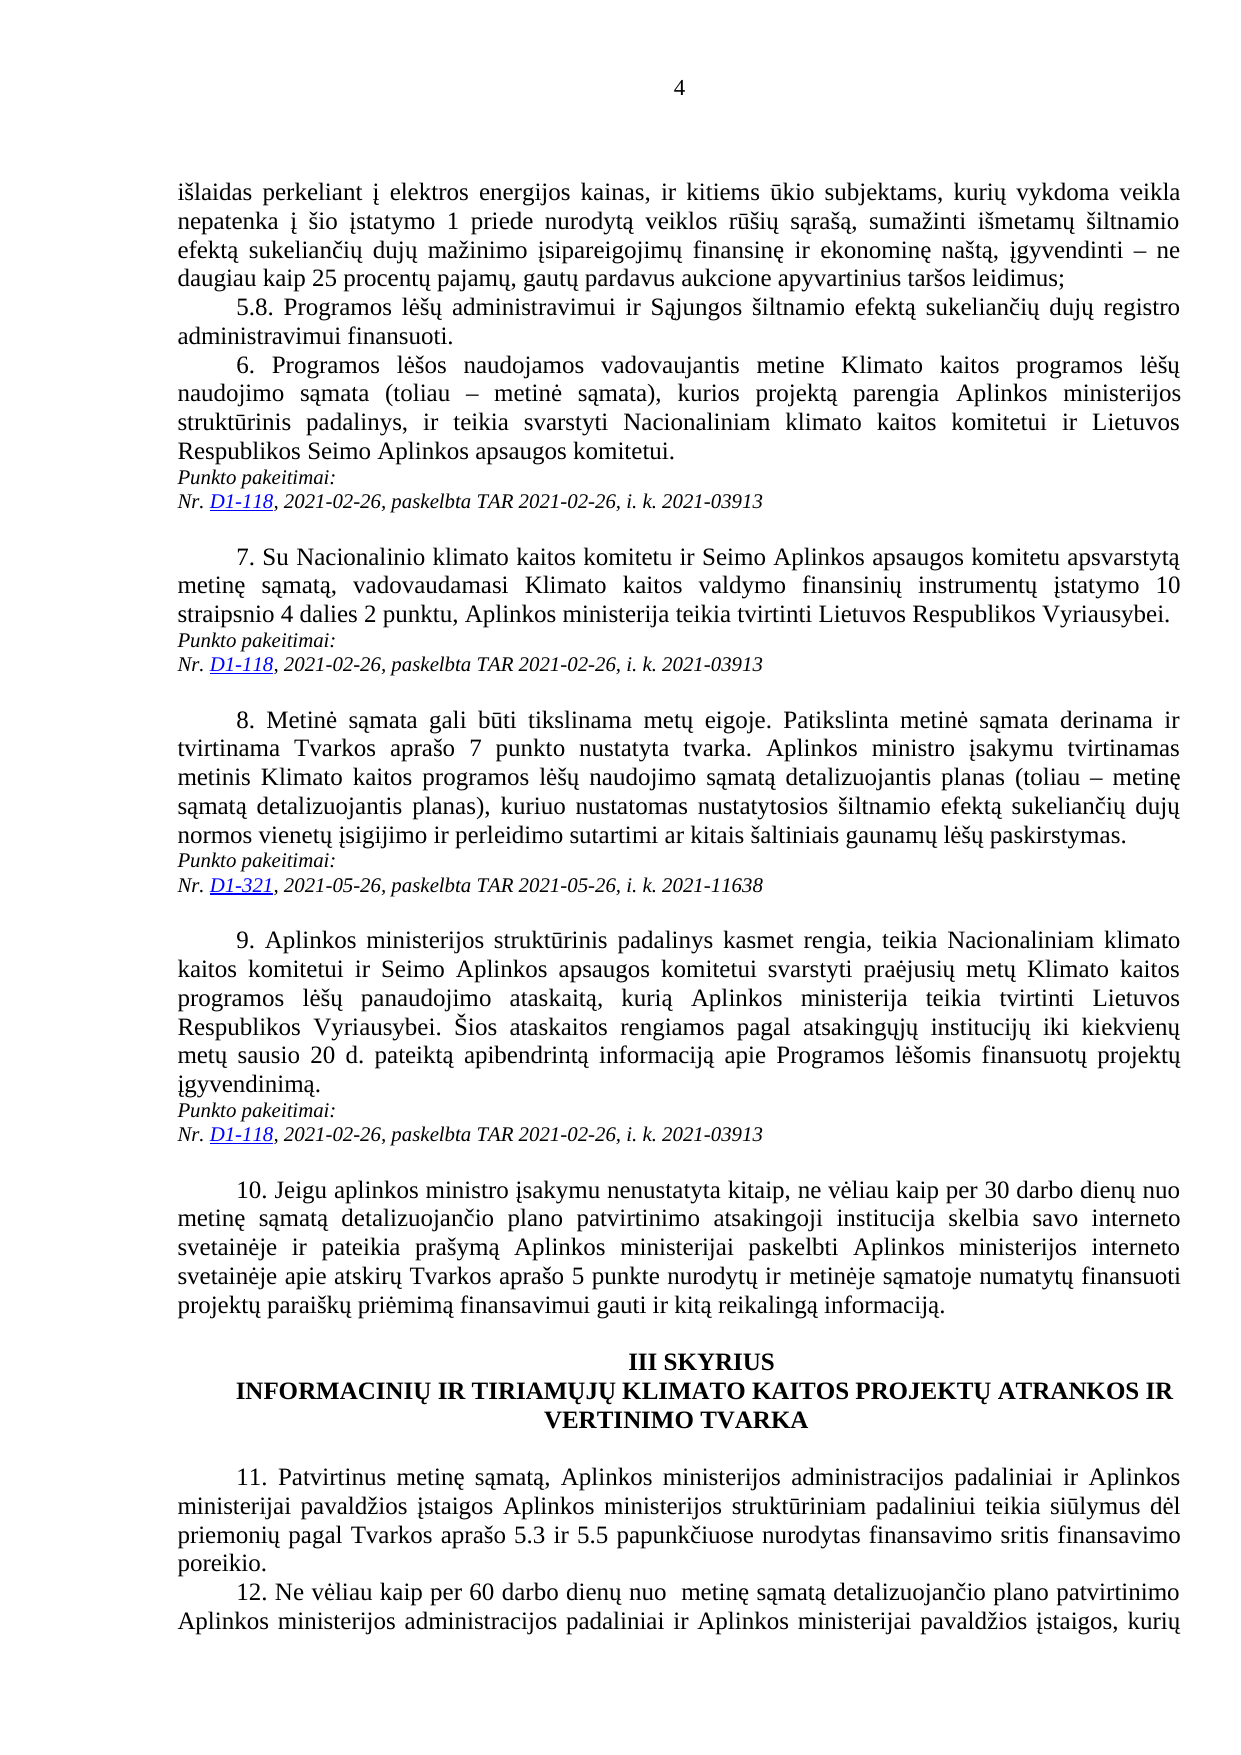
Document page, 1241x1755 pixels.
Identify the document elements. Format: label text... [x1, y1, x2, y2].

text 6. Programos lėšos naudojamos vadovaujantis metine Klimato kaitos programos lėšų naudojimo sąmata (toliau – metinė sąmata), kurios projektą parengia Aplinkos ministerijos struktūrinis padalinys, ir teikia svarstyti Nacionaliniam klimato kaitos komitetui ir Lietuvos Respublikos Seimo Aplinkos apsaugos komitetui. [177, 350, 1181, 465]
text INFORMACINIŲ IR TIRIAMŲJŲ KLIMATO KAITOS PROJEKTŲ ATRANKOS IR VERTINIMO TVARKA [177, 1376, 1181, 1433]
text III SKYRIUS [177, 1347, 1181, 1376]
text 11. Patvirtinus metinę sąmatą, Aplinkos ministerijos administracijos padaliniai ir Aplinkos ministerijai pavaldžios įstaigos Aplinkos ministerijos struktūriniam padaliniui teikia siūlymus dėl priemonių pagal Tvarkos aprašo 5.3 ir 5.5 papunkčiuose nurodytas finansavimo sritis finansavimo poreikio. [177, 1462, 1181, 1577]
text 10. Jeigu aplinkos ministro įsakymu nenustatyta kitaip, ne vėliau kaip per 30 darbo dienų nuo metinę sąmatą detalizuojančio plano patvirtinimo atsakingoji institucija skelbia savo interneto svetainėje ir pateikia prašymą Aplinkos ministerijai paskelbti Aplinkos ministerijos interneto svetainėje apie atskirų Tvarkos aprašo 5 punkte nurodytų ir metinėje sąmatoje numatytų finansuoti projektų paraiškų priėmimą finansavimui gauti ir kitą reikalingą informaciją. [177, 1175, 1181, 1318]
text Nr. D1-118, 2021-02-26, paskelbta TAR 2021-02-26, i. k. 2021-03913 [177, 1122, 1181, 1146]
text 7. Su Nacionalinio klimato kaitos komitetu ir Seimo Aplinkos apsaugos komitetu apsvarstytą metinę sąmatą, vadovaudamasi Klimato kaitos valdymo finansinių instrumentų įstatymo 10 straipsnio 4 dalies 2 punktu, Aplinkos ministerija teikia tvirtinti Lietuvos Respublikos Vyriausybei. [177, 542, 1181, 628]
text Punkto pakeitimai: [177, 628, 1181, 652]
text 9. Aplinkos ministerijos struktūrinis padalinys kasmet rengia, teikia Nacionaliniam klimato kaitos komitetui ir Seimo Aplinkos apsaugos komitetui svarstyti praėjusių metų Klimato kaitos programos lėšų panaudojimo ataskaitą, kurią Aplinkos ministerija teikia tvirtinti Lietuvos Respublikos Vyriausybei. Šios ataskaitos rengiamos pagal atsakingųjų institucijų iki kiekvienų metų sausio 20 d. pateiktą apibendrintą informaciją apie Programos lėšomis finansuotų projektų įgyvendinimą. [177, 925, 1181, 1098]
text 5.8. Programos lėšų administravimui ir Sąjungos šiltnamio efektą sukeliančių dujų registro administravimui finansuoti. [177, 292, 1181, 350]
text Punkto pakeitimai: [177, 848, 1181, 872]
text 12. Ne vėliau kaip per 60 darbo dienų nuo metinę sąmatą detalizuojančio plano patvirtinimo Aplinkos ministerijos administracijos padaliniai ir Aplinkos ministerijai pavaldžios įstaigos, kurių [177, 1577, 1181, 1635]
text Nr. D1-118, 2021-02-26, paskelbta TAR 2021-02-26, i. k. 2021-03913 [177, 652, 1181, 676]
text Nr. D1-321, 2021-05-26, paskelbta TAR 2021-05-26, i. k. 2021-11638 [177, 872, 1181, 897]
text Punkto pakeitimai: [177, 465, 1181, 489]
text Punkto pakeitimai: [177, 1098, 1181, 1122]
text 8. Metinė sąmata gali būti tikslinama metų eigoje. Patikslinta metinė sąmata derinama ir tvirtinama Tvarkos aprašo 7 punkto nustatyta tvarka. Aplinkos ministro įsakymu tvirtinamas metinis Klimato kaitos programos lėšų naudojimo sąmatą detalizuojantis planas (toliau – metinę sąmatą detalizuojantis planas), kuriuo nustatomas nustatytosios šiltnamio efektą sukeliančių dujų normos vienetų įsigijimo ir perleidimo sutartimi ar kitais šaltiniais gaunamų lėšų paskirstymas. [177, 705, 1181, 848]
text išlaidas perkeliant į elektros energijos kainas, ir kitiems ūkio subjektams, kurių vykdoma veikla nepatenka į šio įstatymo 1 priede nurodytą veiklos rūšių sąrašą, sumažinti išmetamų šiltnamio efektą sukeliančių dujų mažinimo įsipareigojimų finansinę ir ekonominę naštą, įgyvendinti – ne daugiau kaip 25 procentų pajamų, gautų pardavus aukcione apyvartinius taršos leidimus; [177, 177, 1181, 292]
text Nr. D1-118, 2021-02-26, paskelbta TAR 2021-02-26, i. k. 2021-03913 [177, 489, 1181, 513]
